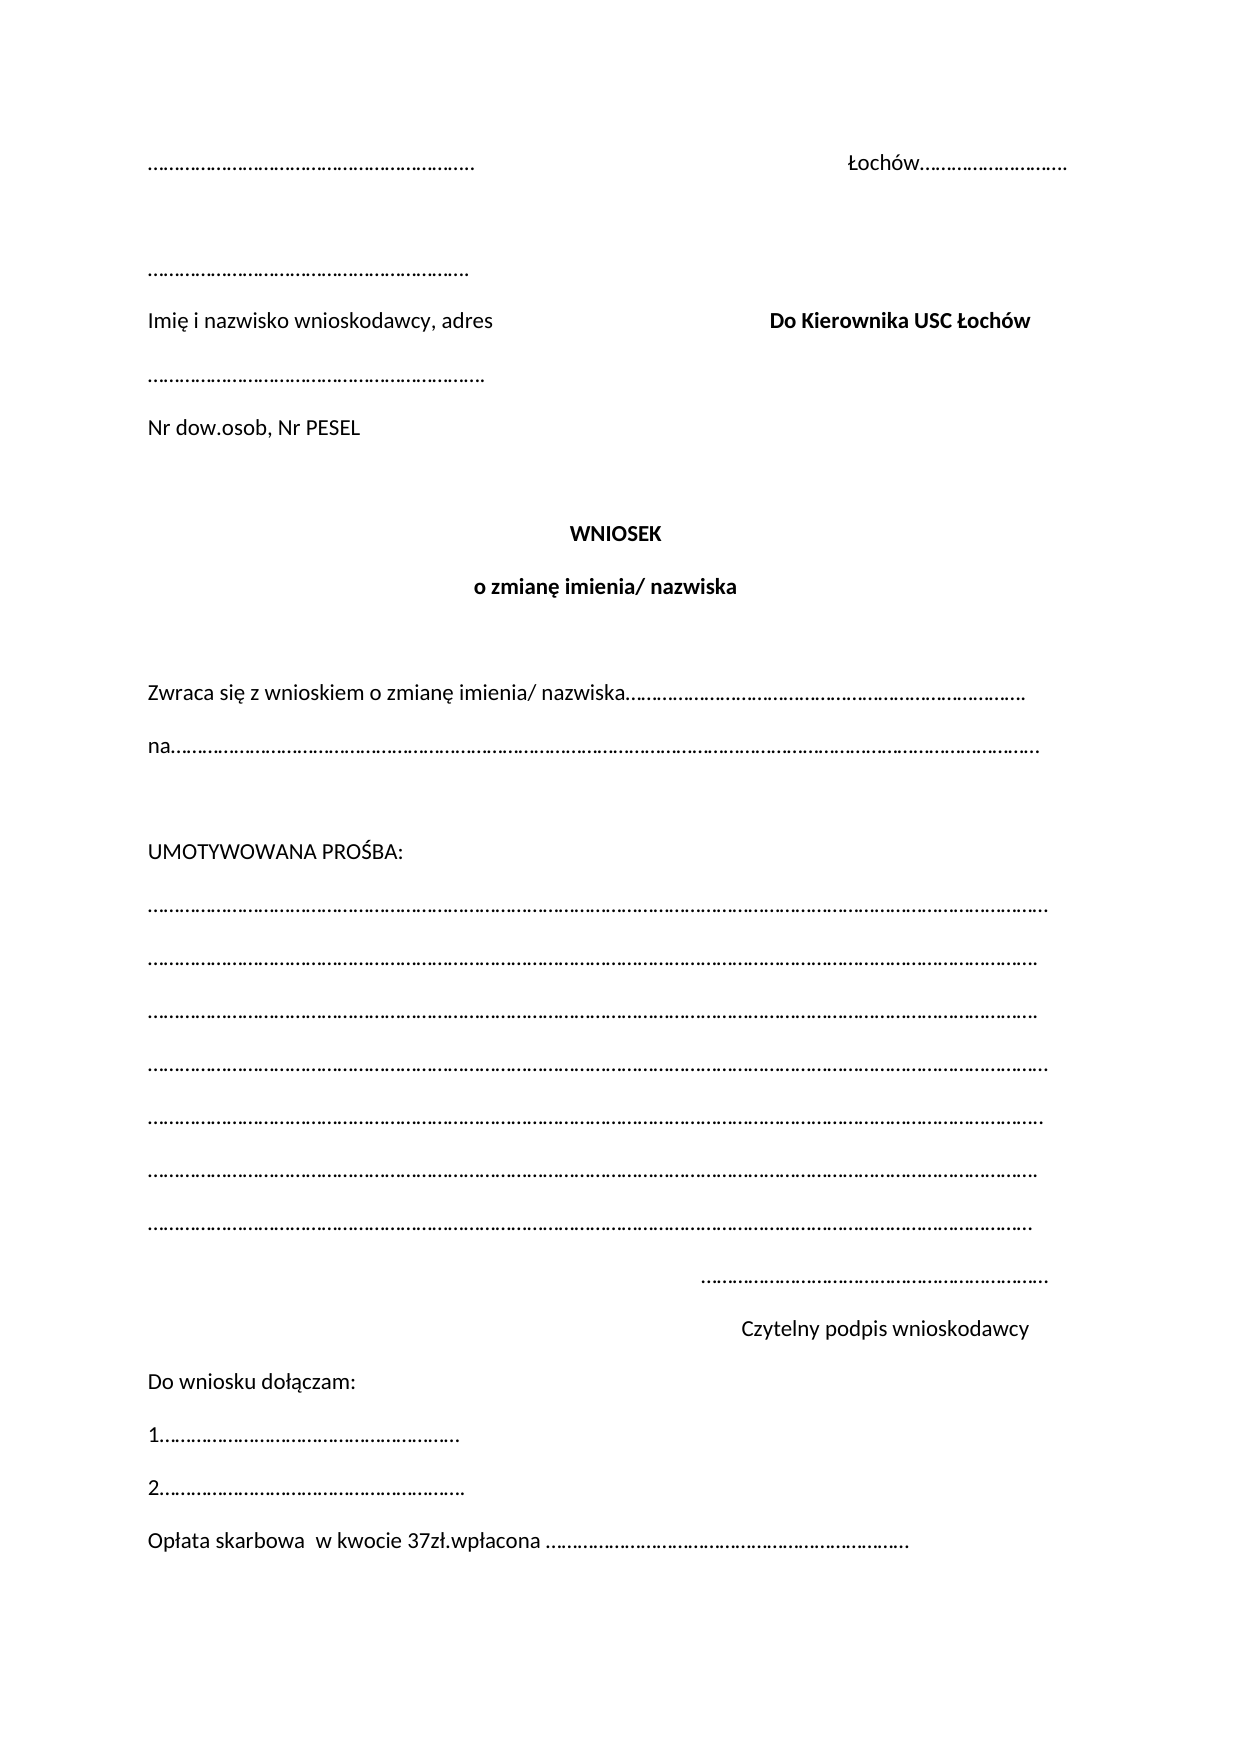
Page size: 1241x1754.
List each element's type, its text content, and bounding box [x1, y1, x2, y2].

text ……………………………………………………………………………………………………………………………………………………… [148, 1049, 1093, 1077]
text o zmianę imienia/ nazwiska [148, 572, 1093, 600]
text …………………………………………………………………………………………………………………………………………………… [148, 1208, 1093, 1236]
text …………………………………………………….. Łochów………………………. [148, 148, 1093, 176]
text Imię i nazwisko wnioskodawcy, adres Do Kierownika USC Łochów [148, 307, 1093, 335]
text …………………………………………………………………………………………………………………………………………………….. [148, 1102, 1093, 1130]
text ……………………………………………………………………………………………………………………………………………………. [148, 943, 1093, 971]
text Nr dow.osob, Nr PESEL [148, 413, 1093, 441]
text ……………………………………………………………………………………………………………………………………………………. [148, 1155, 1093, 1183]
text 1………………………………………………… [148, 1420, 1093, 1448]
text ……………………………………………………………………………………………………………………………………………………. [148, 996, 1093, 1024]
text 2…………………………………………………. [148, 1473, 1093, 1501]
text Zwraca się z wnioskiem o zmianę imienia/ nazwiska…………………………………………………………………. [148, 678, 1093, 706]
text Do wniosku dołączam: [148, 1367, 1093, 1395]
text ………………………………………………………… [148, 1261, 1093, 1289]
text na………………………………………………………………………………………………………………………………………………… [148, 731, 1093, 759]
text Czytelny podpis wnioskodawcy [148, 1314, 1093, 1342]
text UMOTYWOWANA PROŚBA: [148, 837, 1093, 865]
text ……………………………………………………………………………………………………………………………………………………… [148, 890, 1093, 918]
text ………………………………………………………. [148, 360, 1093, 388]
text Opłata skarbowa w kwocie 37zł.wpłacona …………………………………………………………… [148, 1526, 1093, 1554]
text WNIOSEK [148, 519, 1093, 547]
text ……………………………………………………. [148, 254, 1093, 282]
